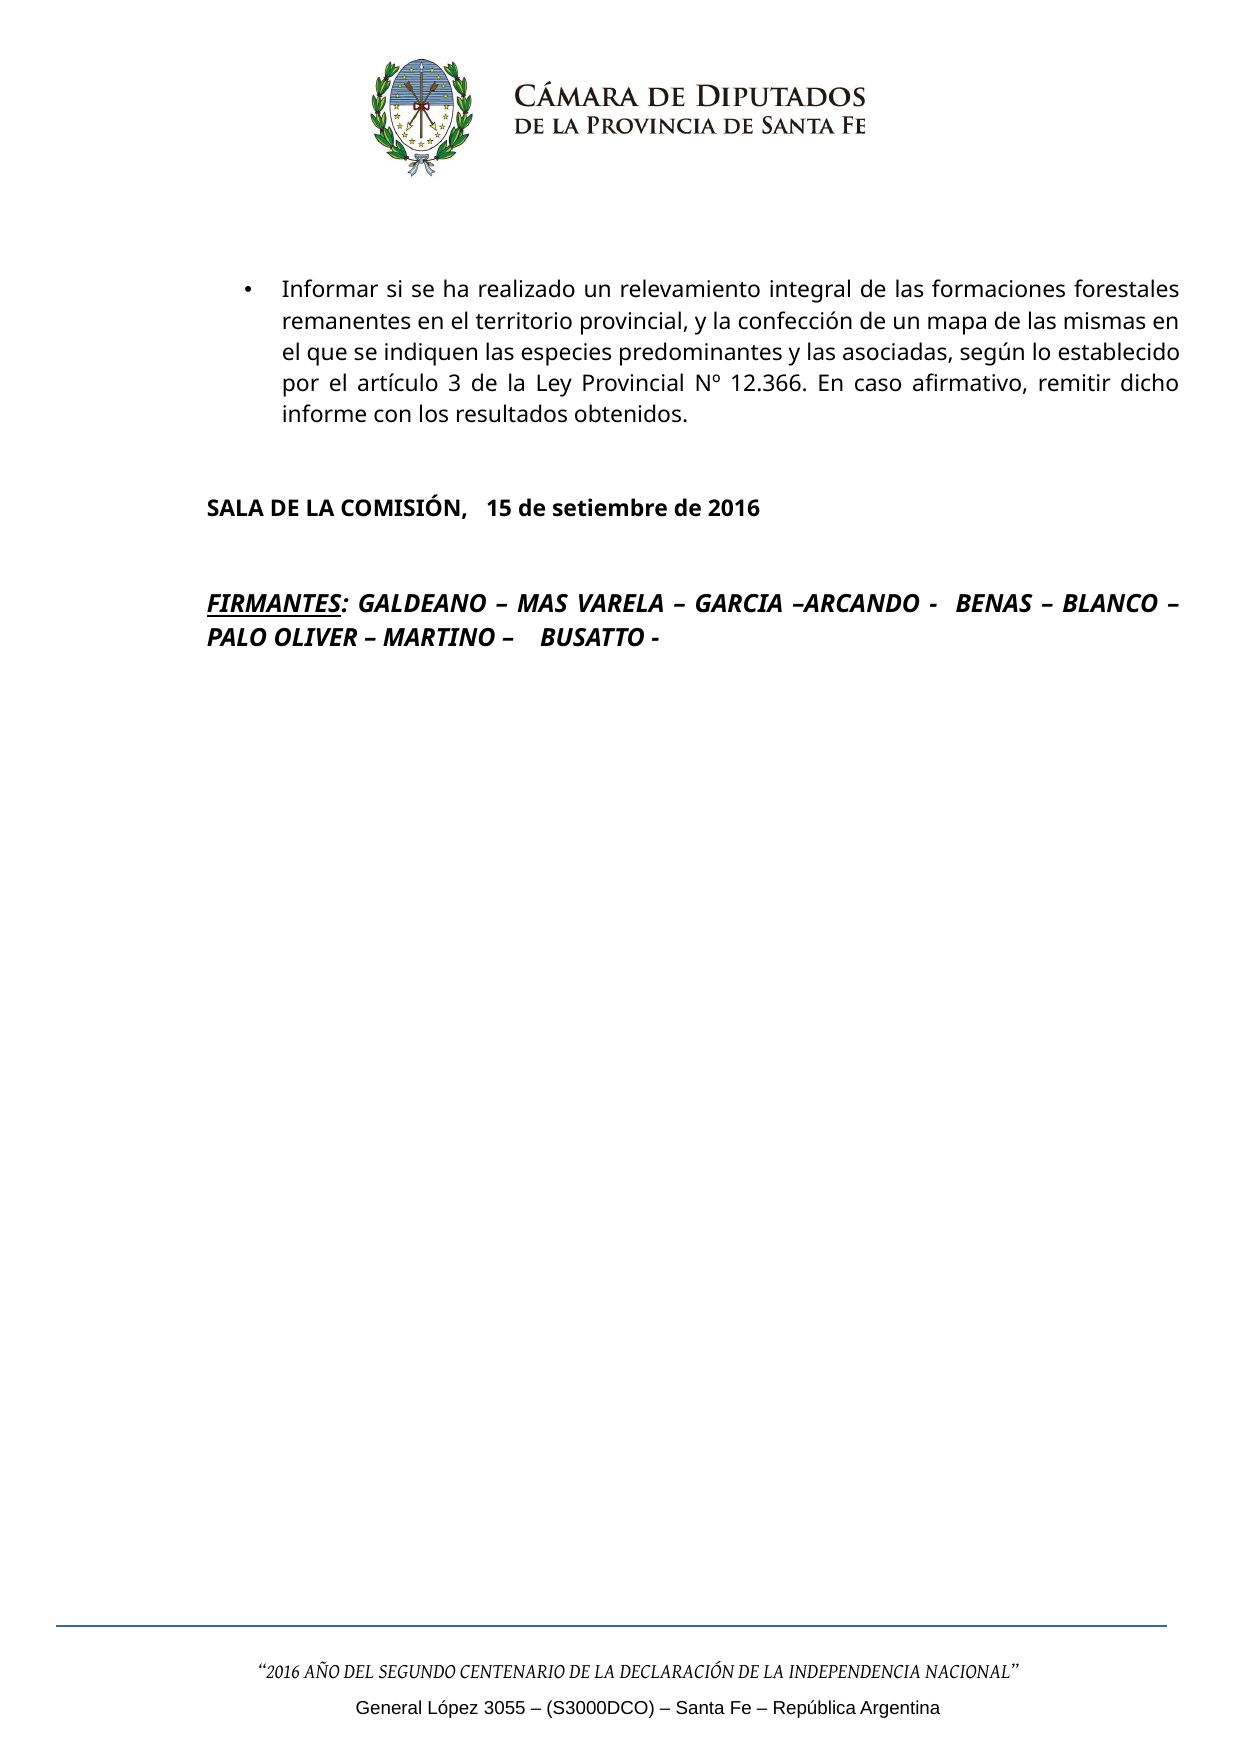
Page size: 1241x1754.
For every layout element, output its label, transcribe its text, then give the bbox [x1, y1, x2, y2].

text SALA DE LA COMISIÓN, 15 de setiembre de 2016 [207, 492, 1181, 523]
text FIRMANTES: GALDEANO – MAS VARELA – GARCIA –ARCANDO - BENAS – BLANCO – PALO OLIVER – MARTINO – BUSATTO - [207, 586, 1181, 654]
list Informar si se ha realizado un relevamiento integral de las formaciones forestales remanentes en el territorio provincial, y la confección de un mapa de las mismas en el que se indiquen las especies predominantes y las asociadas, según lo establecido por el artículo 3 de la Ley Provincial Nº 12.366. En caso afirmativo, remitir dicho informe con los resultados obtenidos. [244, 273, 1181, 430]
picture [370, 59, 866, 181]
